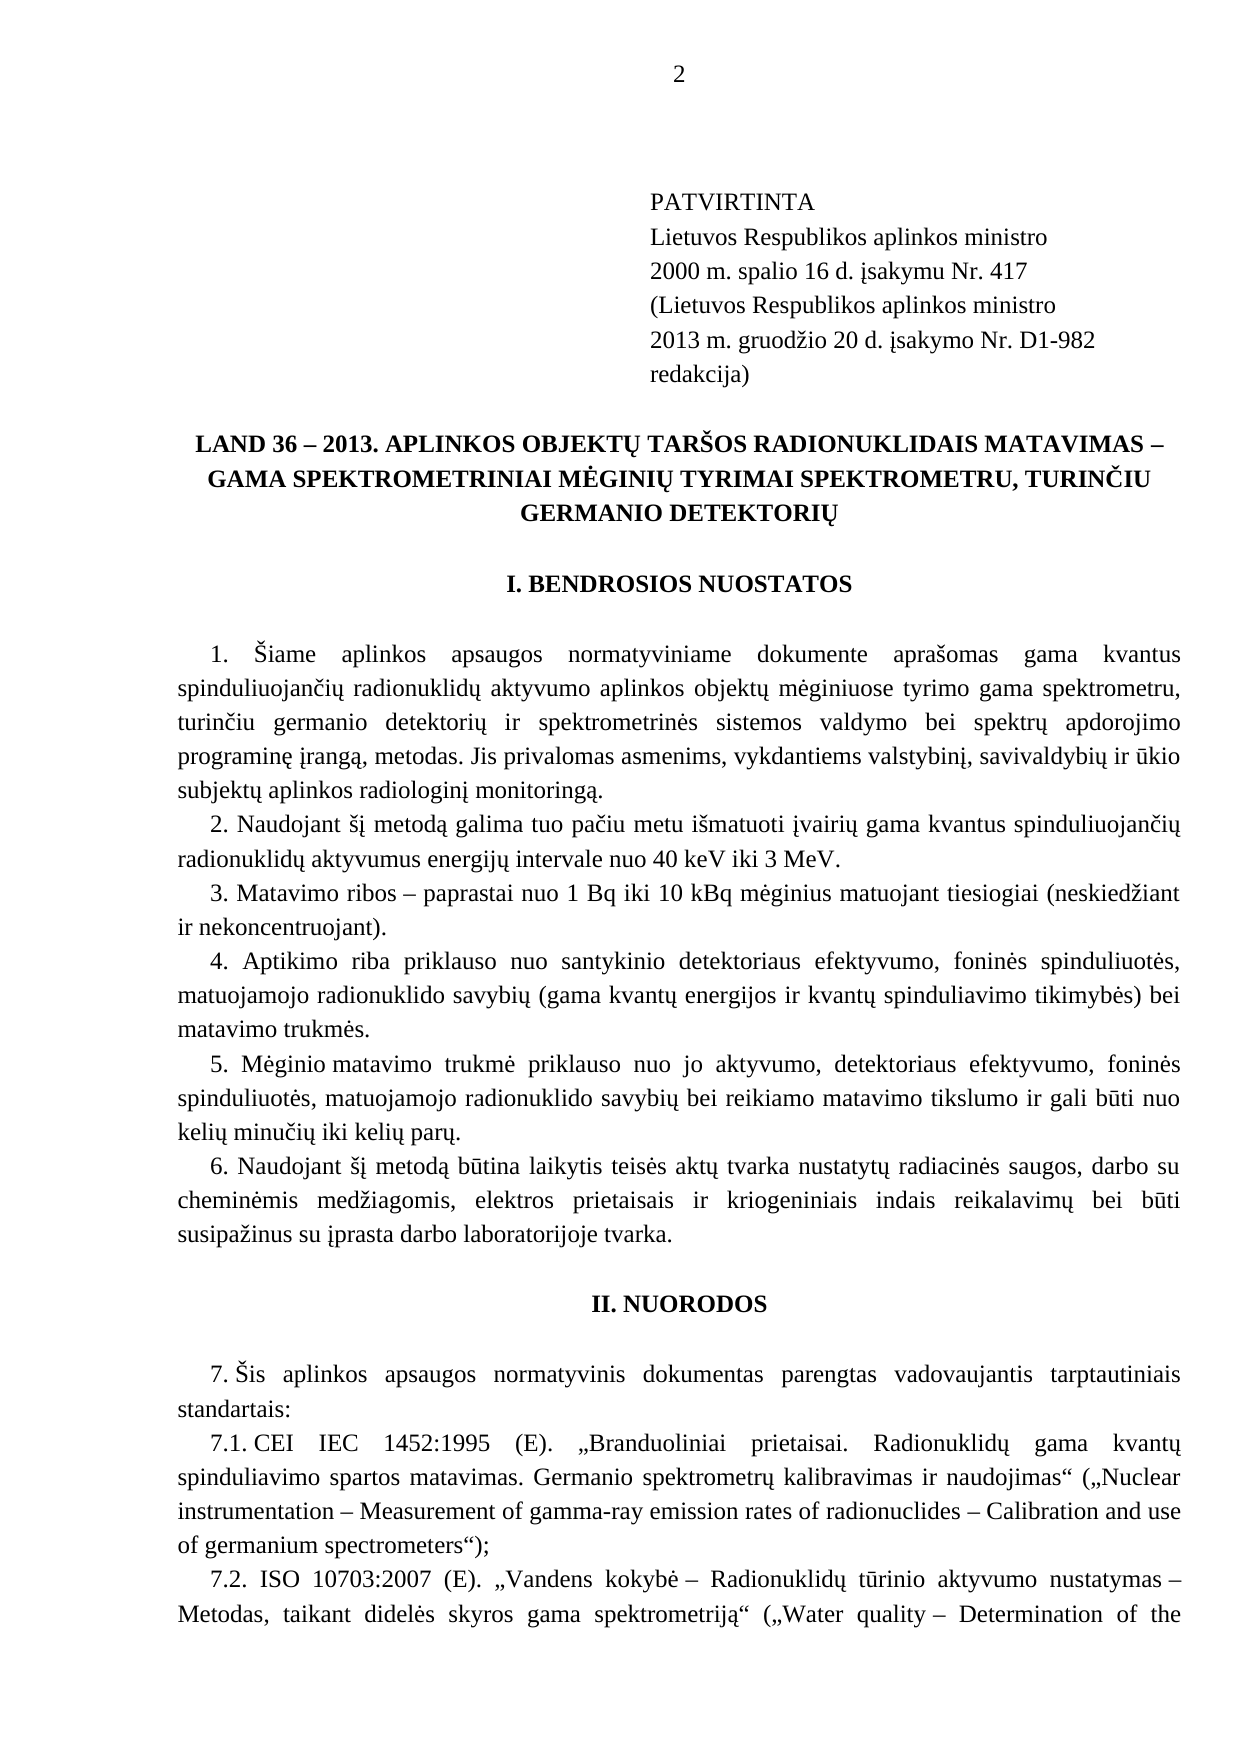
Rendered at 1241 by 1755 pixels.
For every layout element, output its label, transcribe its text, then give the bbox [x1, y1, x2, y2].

text 2. Naudojant šį metodą galima tuo pačiu metu išmatuoti įvairių gama kvantus spinduliuojančių radionuklidų aktyvumus energijų intervale nuo 40 keV iki 3 MeV. [177, 809, 1181, 872]
text PATVIRTINTA [650, 187, 1181, 216]
text 5. Mėginio matavimo trukmė priklauso nuo jo aktyvumo, detektoriaus efektyvumo, foninės spinduliuotės, matuojamojo radionuklido savybių bei reikiamo matavimo tikslumo ir gali būti nuo kelių minučių iki kelių parų. [177, 1049, 1181, 1146]
text 7.1. CEI IEC 1452:1995 (E). „Branduoliniai prietaisai. Radionuklidų gama kvantų spinduliavimo spartos matavimas. Germanio spektrometrų kalibravimas ir naudojimas“ („Nuclear instrumentation – Measurement of gamma-ray emission rates of radionuclides – Calibration and use of germanium spectrometers“); [177, 1428, 1181, 1559]
text 3. Matavimo ribos – paprastai nuo 1 Bq iki 10 kBq mėginius matuojant tiesiogiai (neskiedžiant ir nekoncentruojant). [177, 878, 1181, 941]
text 7. Šis aplinkos apsaugos normatyvinis dokumentas parengtas vadovaujantis tarptautiniais standartais: [177, 1359, 1181, 1422]
text I. BENDROSIOS NUOSTATOS [177, 569, 1181, 597]
text (Lietuvos Respublikos aplinkos ministro [650, 291, 1181, 319]
text 2013 m. gruodžio 20 d. įsakymo Nr. D1-982 redakcija) [650, 325, 1181, 388]
text 4. Aptikimo riba priklauso nuo santykinio detektoriaus efektyvumo, foninės spinduliuotės, matuojamojo radionuklido savybių (gama kvantų energijos ir kvantų spinduliavimo tikimybės) bei matavimo trukmės. [177, 946, 1181, 1043]
text LAND 36 – 2013. APLINKOS OBJEKTŲ TARŠOS RADIONUKLIDAIS MATAVIMAS – GAMA SPEKTROMETRINIAI MĖGINIŲ TYRIMAI SPEKTROMETRU, TURINČIU GERMANIO DETEKTORIŲ [177, 429, 1181, 527]
text 2000 m. spalio 16 d. įsakymu Nr. 417 [650, 256, 1181, 285]
text 6. Naudojant šį metodą būtina laikytis teisės aktų tvarka nustatytų radiacinės saugos, darbo su cheminėmis medžiagomis, elektros prietaisais ir kriogeniniais indais reikalavimų bei būti susipažinus su įprasta darbo laboratorijoje tvarka. [177, 1151, 1181, 1248]
text 7.2. ISO 10703:2007 (E). „Vandens kokybė – Radionuklidų tūrinio aktyvumo nustatymas – Metodas, taikant didelės skyros gama spektrometriją“ („Water quality – Determination of the [177, 1564, 1181, 1627]
text II. NUORODOS [177, 1289, 1181, 1318]
text 1. Šiame aplinkos apsaugos normatyviniame dokumente aprašomas gama kvantus spinduliuojančių radionuklidų aktyvumo aplinkos objektų mėginiuose tyrimo gama spektrometru, turinčiu germanio detektorių ir spektrometrinės sistemos valdymo bei spektrų apdorojimo programinę įrangą, metodas. Jis privalomas asmenims, vykdantiems valstybinį, savivaldybių ir ūkio subjektų aplinkos radiologinį monitoringą. [177, 639, 1181, 804]
text Lietuvos Respublikos aplinkos ministro [650, 222, 1181, 250]
